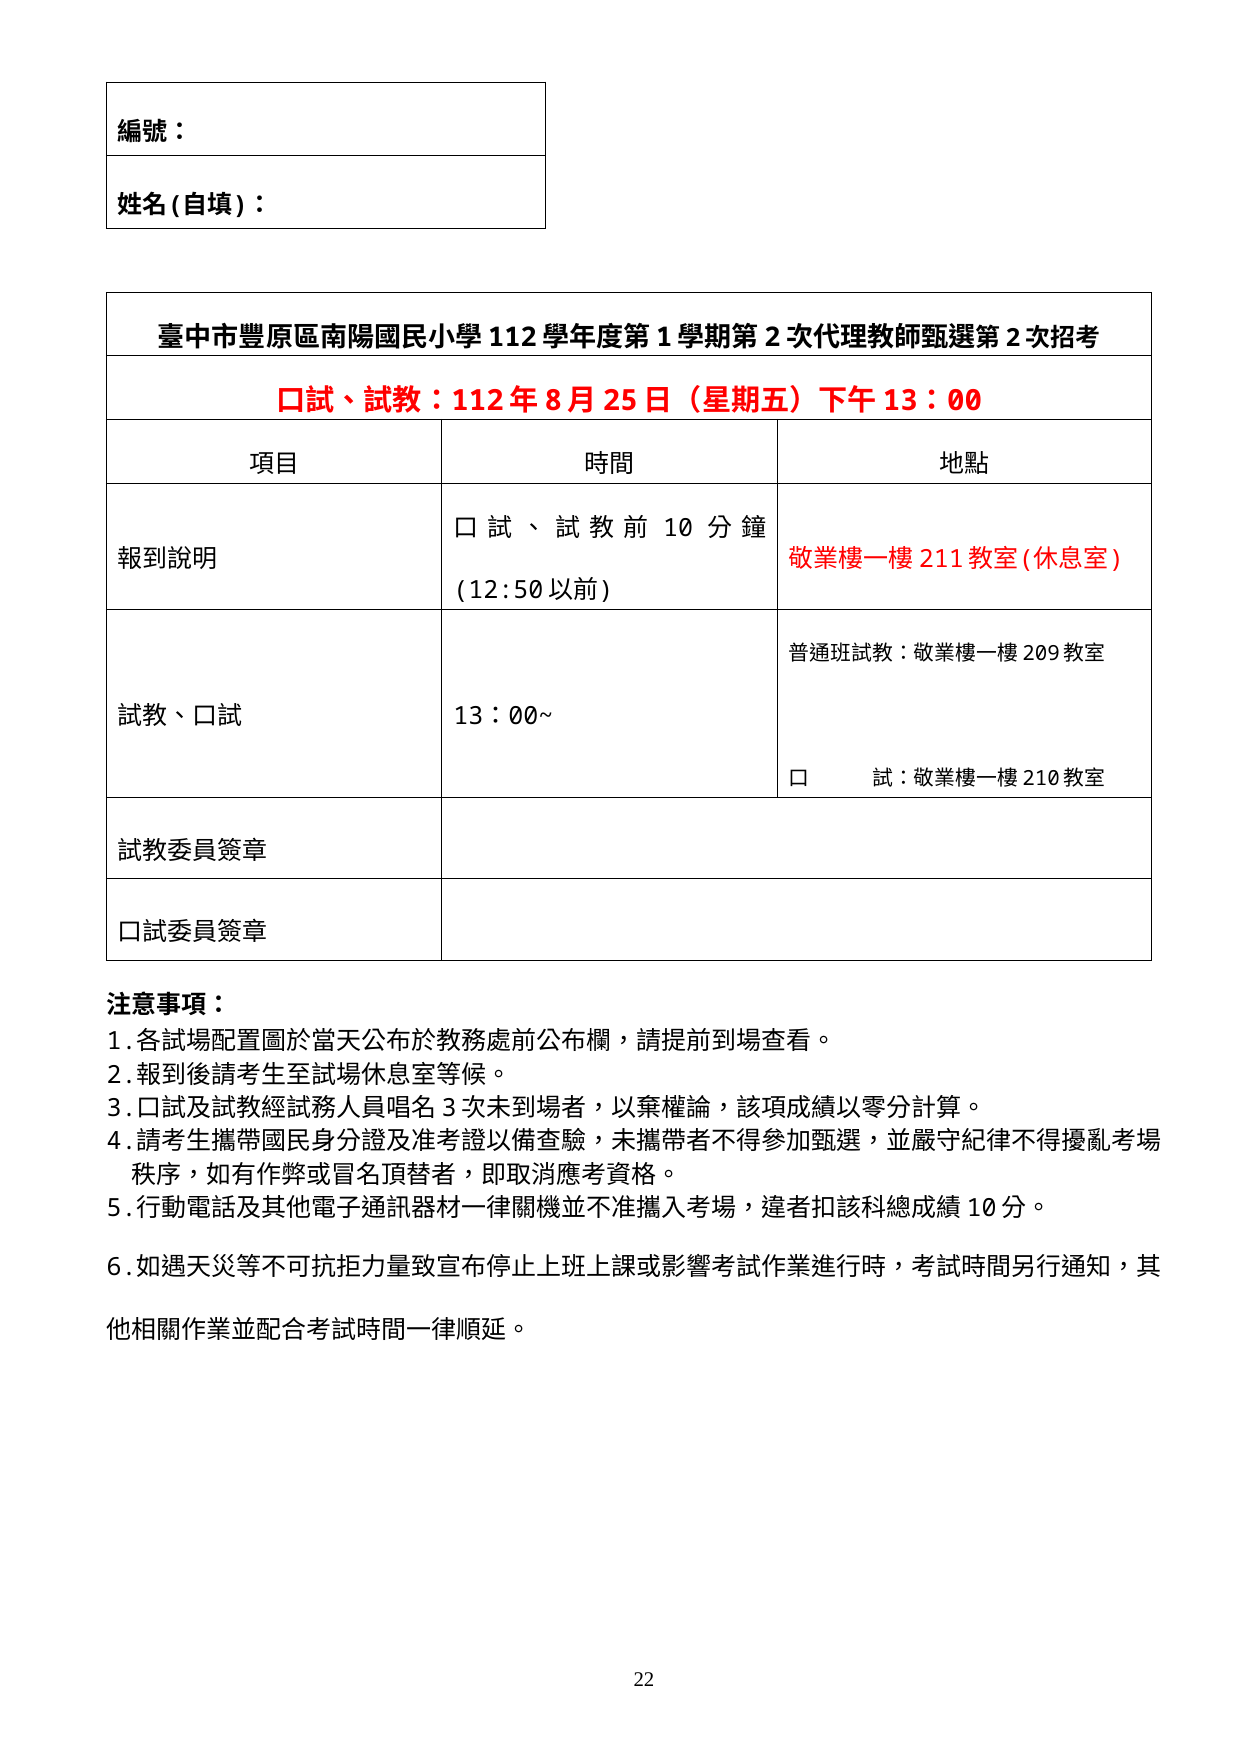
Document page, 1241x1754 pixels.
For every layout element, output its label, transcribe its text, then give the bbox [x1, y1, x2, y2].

table_cell 試教委員簽章 [107, 798, 441, 878]
table_cell [442, 879, 1151, 959]
table_cell 編號： [107, 83, 545, 155]
text 1.各試場配置圖於當天公布於教務處前公布欄，請提前到場查看。 [106, 1023, 1181, 1056]
table_cell [442, 798, 1151, 878]
text 4.請考生攜帶國民身分證及准考證以備查驗，未攜帶者不得參加甄選，並嚴守紀律不得擾亂考場秩序，如有作弊或冒名頂替者，即取消應考資格。 [106, 1123, 1181, 1190]
table_cell 敬業樓一樓211教室(休息室) [778, 484, 1151, 608]
text 2.報到後請考生至試場休息室等候。 [106, 1056, 1181, 1090]
table_cell 13：00~ [442, 610, 777, 797]
table_cell 項目 [107, 420, 441, 482]
table_cell 地點 [778, 420, 1151, 482]
table_header 臺中市豐原區南陽國民小學112學年度第1學期第2次代理教師甄選第2次招考 [107, 293, 1151, 355]
table_cell 姓名(自填)： [107, 156, 545, 228]
table_cell 報到說明 [107, 484, 441, 608]
table_cell 普通班試教：敬業樓一樓209教室 口 試：敬業樓一樓210教室 [778, 610, 1151, 797]
text 5.行動電話及其他電子通訊器材一律關機並不准攜入考場，違者扣該科總成績10分。 [106, 1190, 1181, 1223]
table_cell 口試、試教：112年8月25日（星期五）下午13：00 [107, 356, 1151, 419]
text 注意事項： [106, 961, 1181, 1023]
text 3.口試及試教經試務人員唱名3次未到場者，以棄權論，該項成績以零分計算。 [106, 1090, 1181, 1123]
table_cell 試教、口試 [107, 610, 441, 797]
table_cell 口試委員簽章 [107, 879, 441, 959]
table_cell 時間 [442, 420, 777, 482]
text 6.如遇天災等不可抗拒力量致宣布停止上班上課或影響考試作業進行時，考試時間另行通知，其他相關作業並配合考試時間一律順延。 [106, 1223, 1181, 1348]
table_cell 口試、試教前10分鐘 (12:50以前) [442, 484, 777, 608]
